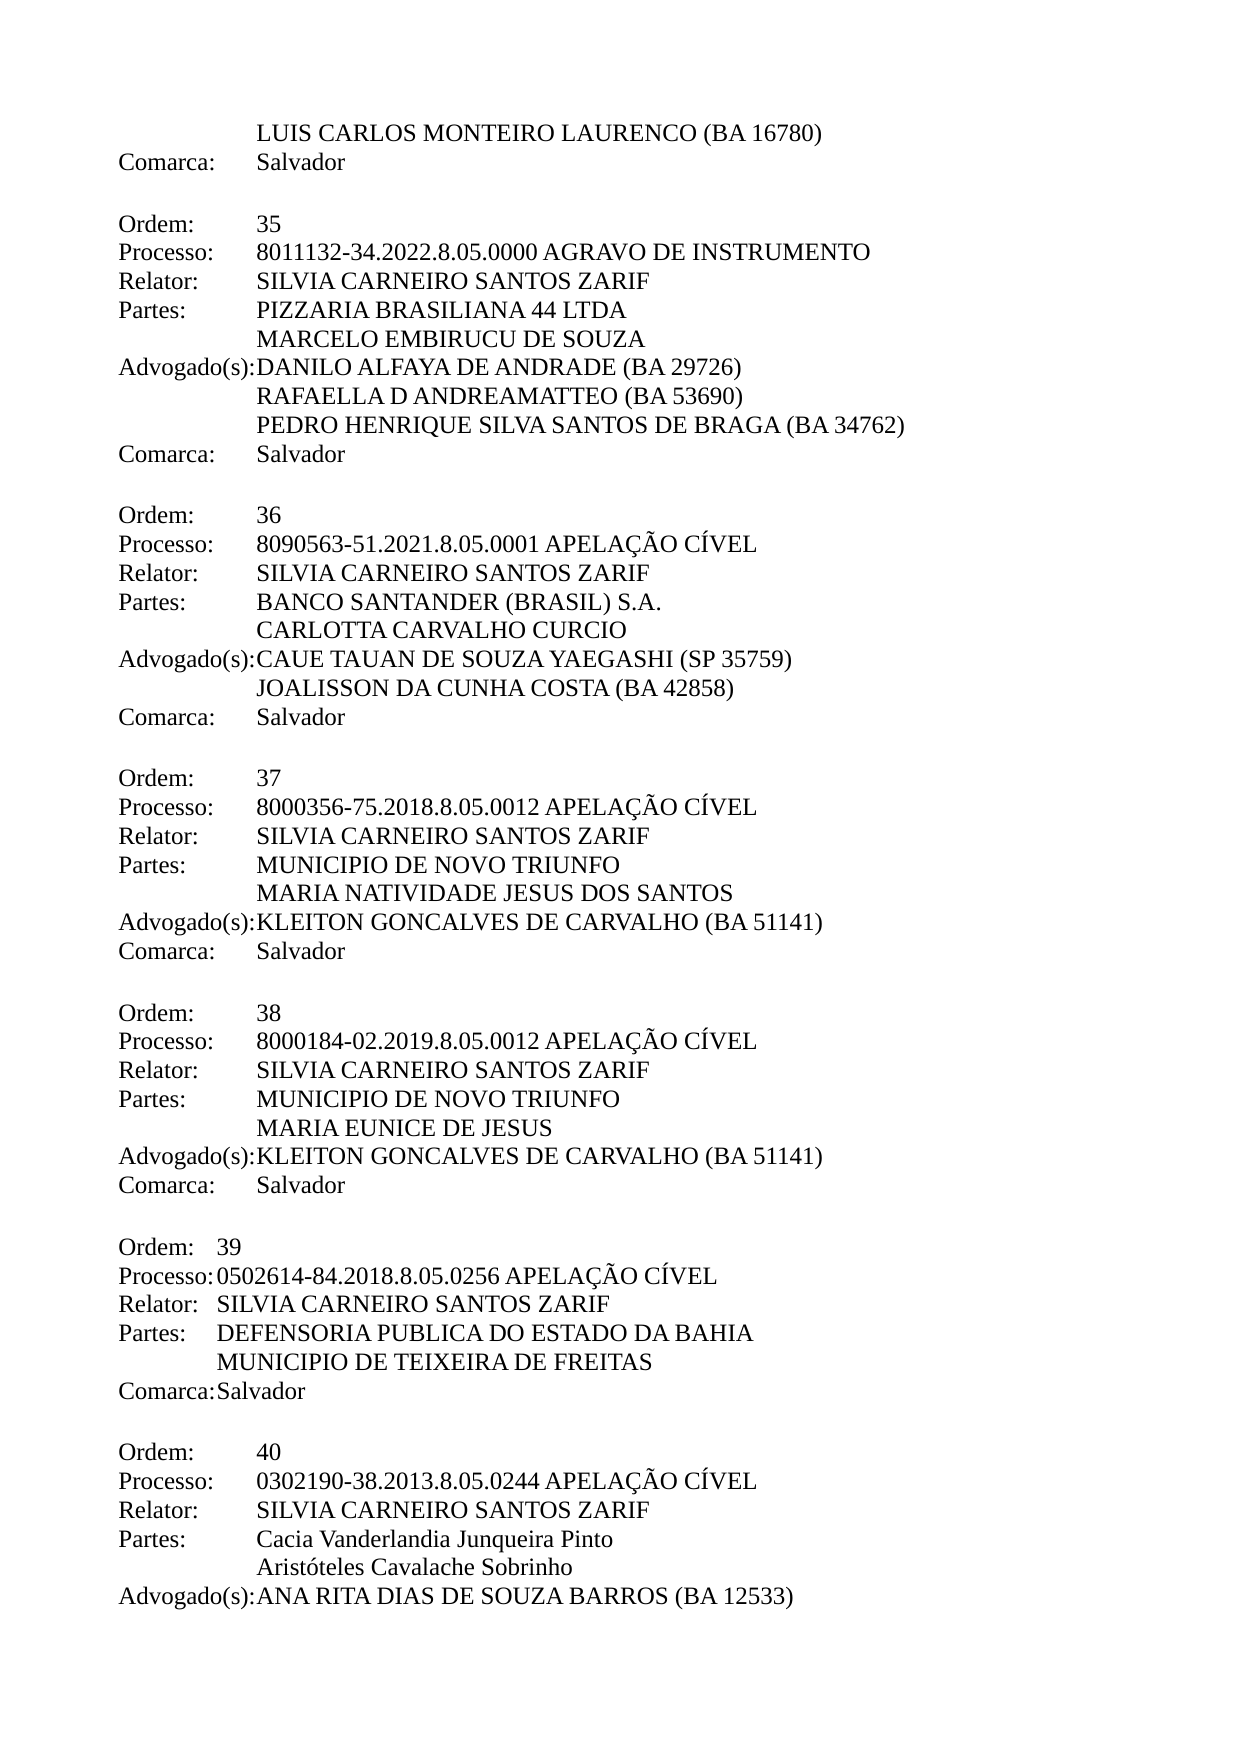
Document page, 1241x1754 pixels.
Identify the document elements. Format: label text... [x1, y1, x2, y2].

table_cell Comarca: [118, 1376, 216, 1404]
table_cell MARCELO EMBIRUCU DE SOUZA [256, 324, 913, 352]
table_cell SILVIA CARNEIRO SANTOS ZARIF [256, 1495, 803, 1524]
table_header Ordem: [118, 1438, 256, 1466]
table_cell [118, 879, 256, 907]
table_cell Partes: [118, 295, 256, 324]
table_cell Salvador [256, 1170, 828, 1199]
table_cell PEDRO HENRIQUE SILVA SANTOS DE BRAGA (BA 34762) [256, 410, 913, 439]
table_cell Salvador [256, 439, 913, 467]
table_cell [118, 615, 256, 644]
table_cell Salvador [256, 147, 827, 176]
table_cell SILVIA CARNEIRO SANTOS ZARIF [256, 821, 828, 850]
table_cell Comarca: [118, 936, 256, 965]
table_cell Advogado(s): [118, 907, 256, 936]
table_cell ANA RITA DIAS DE SOUZA BARROS (BA 12533) [256, 1581, 803, 1610]
table_header Ordem: [118, 1232, 216, 1261]
table_header 35 [256, 209, 913, 237]
table_cell Salvador [216, 1376, 763, 1404]
table_cell MARIA NATIVIDADE JESUS DOS SANTOS [256, 879, 828, 907]
table_cell BANCO SANTANDER (BRASIL) S.A. [256, 587, 799, 615]
table_cell Comarca: [118, 439, 256, 467]
table_cell 0502614-84.2018.8.05.0256 APELAÇÃO CÍVEL [216, 1261, 763, 1289]
table_cell KLEITON GONCALVES DE CARVALHO (BA 51141) [256, 907, 828, 936]
table_cell Relator: [118, 558, 256, 587]
table_cell Processo: [118, 529, 256, 558]
table_cell KLEITON GONCALVES DE CARVALHO (BA 51141) [256, 1141, 828, 1170]
table_cell [118, 410, 256, 439]
table_cell 0302190-38.2013.8.05.0244 APELAÇÃO CÍVEL [256, 1466, 803, 1495]
table_cell [118, 118, 256, 147]
table_header Ordem: [118, 209, 256, 237]
table_cell Relator: [118, 1290, 216, 1318]
table_cell DEFENSORIA PUBLICA DO ESTADO DA BAHIA [216, 1318, 763, 1347]
table_cell JOALISSON DA CUNHA COSTA (BA 42858) [256, 673, 799, 702]
table_cell SILVIA CARNEIRO SANTOS ZARIF [216, 1290, 763, 1318]
table_cell [118, 1113, 256, 1141]
table_cell Aristóteles Cavalache Sobrinho [256, 1553, 803, 1581]
table_cell [118, 324, 256, 352]
table_cell RAFAELLA D ANDREAMATTEO (BA 53690) [256, 381, 913, 410]
table_cell 8000356-75.2018.8.05.0012 APELAÇÃO CÍVEL [256, 792, 828, 821]
table_header 40 [256, 1438, 803, 1466]
table_cell Partes: [118, 587, 256, 615]
table_cell SILVIA CARNEIRO SANTOS ZARIF [256, 558, 799, 587]
table_cell Processo: [118, 792, 256, 821]
table_cell PIZZARIA BRASILIANA 44 LTDA [256, 295, 913, 324]
table_cell Processo: [118, 238, 256, 266]
table_cell Advogado(s): [118, 353, 256, 381]
table_header Ordem: [118, 500, 256, 529]
table_header Ordem: [118, 998, 256, 1026]
table_cell Partes: [118, 1084, 256, 1113]
table_cell Processo: [118, 1026, 256, 1055]
table_cell Relator: [118, 1055, 256, 1084]
table_cell Comarca: [118, 147, 256, 176]
table_cell Processo: [118, 1261, 216, 1289]
table_cell 8000184-02.2019.8.05.0012 APELAÇÃO CÍVEL [256, 1026, 828, 1055]
table_cell Partes: [118, 850, 256, 878]
table_cell DANILO ALFAYA DE ANDRADE (BA 29726) [256, 353, 913, 381]
table_cell Relator: [118, 821, 256, 850]
table_cell 8090563-51.2021.8.05.0001 APELAÇÃO CÍVEL [256, 529, 799, 558]
table_cell Relator: [118, 1495, 256, 1524]
table_cell [118, 381, 256, 410]
table_cell Advogado(s): [118, 1581, 256, 1610]
table_cell Salvador [256, 936, 828, 965]
table_cell Advogado(s): [118, 644, 256, 673]
table_cell 8011132-34.2022.8.05.0000 AGRAVO DE INSTRUMENTO [256, 238, 913, 266]
table_header 37 [256, 764, 828, 792]
table_cell [118, 673, 256, 702]
table_cell MUNICIPIO DE NOVO TRIUNFO [256, 1084, 828, 1113]
table_cell CAUE TAUAN DE SOUZA YAEGASHI (SP 35759) [256, 644, 799, 673]
table_cell Comarca: [118, 1170, 256, 1199]
table_header Ordem: [118, 764, 256, 792]
table_cell Comarca: [118, 702, 256, 730]
table_cell Processo: [118, 1466, 256, 1495]
table_cell MUNICIPIO DE TEIXEIRA DE FREITAS [216, 1347, 763, 1376]
table_header 36 [256, 500, 799, 529]
table_cell SILVIA CARNEIRO SANTOS ZARIF [256, 266, 913, 295]
table_cell Salvador [256, 702, 799, 730]
table_cell Relator: [118, 266, 256, 295]
table_cell [118, 1347, 216, 1376]
table_cell MUNICIPIO DE NOVO TRIUNFO [256, 850, 828, 878]
table_cell Partes: [118, 1318, 216, 1347]
table_cell SILVIA CARNEIRO SANTOS ZARIF [256, 1055, 828, 1084]
table_cell Partes: [118, 1524, 256, 1552]
table_cell Cacia Vanderlandia Junqueira Pinto [256, 1524, 803, 1552]
table_cell [118, 1553, 256, 1581]
table_cell CARLOTTA CARVALHO CURCIO [256, 615, 799, 644]
table_cell LUIS CARLOS MONTEIRO LAURENCO (BA 16780) [256, 118, 827, 147]
table_cell Advogado(s): [118, 1141, 256, 1170]
table_cell MARIA EUNICE DE JESUS [256, 1113, 828, 1141]
table_header 38 [256, 998, 828, 1026]
table_header 39 [216, 1232, 763, 1261]
